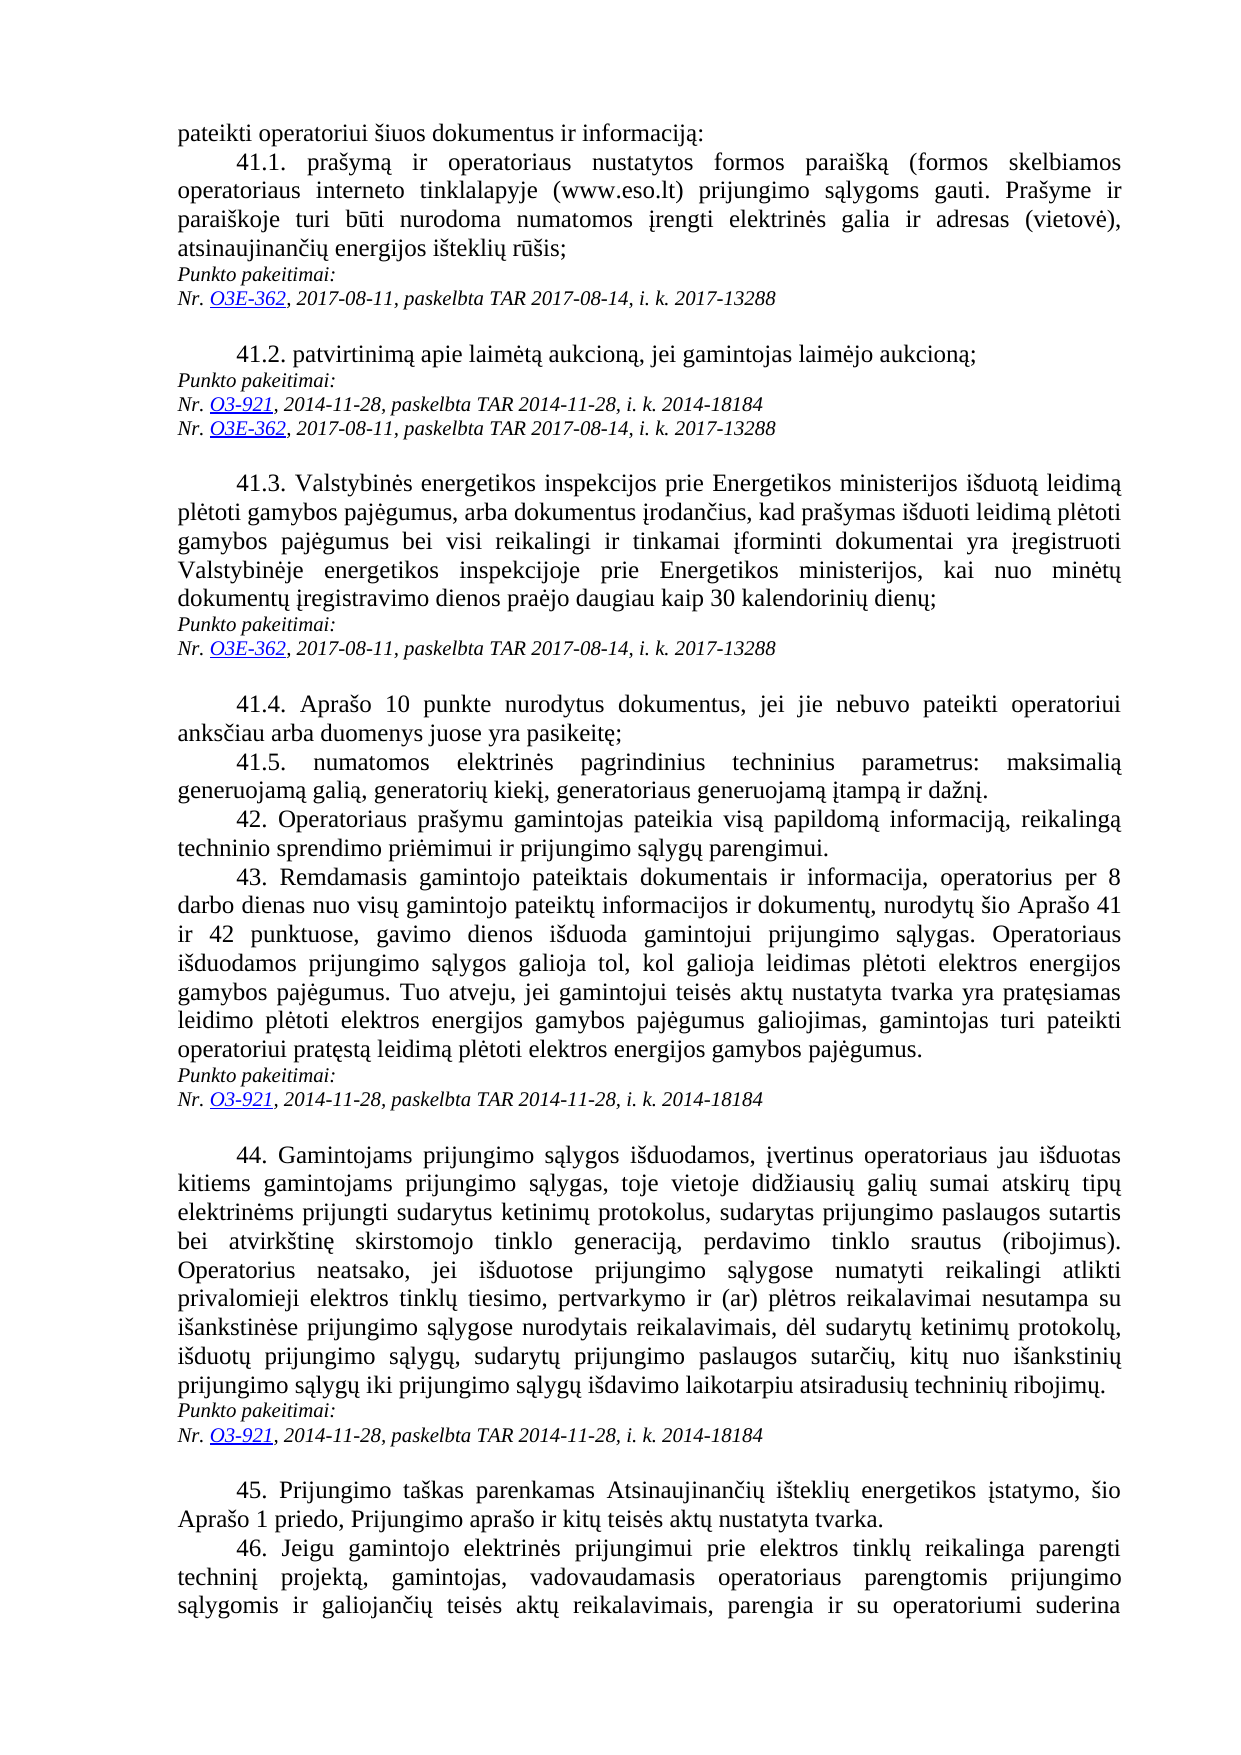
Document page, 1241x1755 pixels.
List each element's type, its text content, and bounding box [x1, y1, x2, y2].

text 42. Operatoriaus prašymu gamintojas pateikia visą papildomą informaciją, reikalingą techninio sprendimo priėmimui ir prijungimo sąlygų parengimui. [177, 804, 1122, 862]
text 43. Remdamasis gamintojo pateiktais dokumentais ir informacija, operatorius per 8 darbo dienas nuo visų gamintojo pateiktų informacijos ir dokumentų, nurodytų šio Aprašo 41 ir 42 punktuose, gavimo dienos išduoda gamintojui prijungimo sąlygas. Operatoriaus išduodamos prijungimo sąlygos galioja tol, kol galioja leidimas plėtoti elektros energijos gamybos pajėgumus. Tuo atveju, jei gamintojui teisės aktų nustatyta tvarka yra pratęsiamas leidimo plėtoti elektros energijos gamybos pajėgumus galiojimas, gamintojas turi pateikti operatoriui pratęstą leidimą plėtoti elektros energijos gamybos pajėgumus. [177, 862, 1122, 1063]
text 41.4. Aprašo 10 punkte nurodytus dokumentus, jei jie nebuvo pateikti operatoriui anksčiau arba duomenys juose yra pasikeitę; [177, 689, 1122, 747]
text 45. Prijungimo taškas parenkamas Atsinaujinančių išteklių energetikos įstatymo, šio Aprašo 1 priedo, Prijungimo aprašo ir kitų teisės aktų nustatyta tvarka. [177, 1475, 1122, 1533]
text Nr. O3E-362, 2017-08-11, paskelbta TAR 2017-08-14, i. k. 2017-13288 [177, 286, 1122, 310]
text 46. Jeigu gamintojo elektrinės prijungimui prie elektros tinklų reikalinga parengti techninį projektą, gamintojas, vadovaudamasis operatoriaus parengtomis prijungimo sąlygomis ir galiojančių teisės aktų reikalavimais, parengia ir su operatoriumi suderina [177, 1533, 1122, 1619]
text pateikti operatoriui šiuos dokumentus ir informaciją: [177, 118, 1122, 147]
text 41.3. Valstybinės energetikos inspekcijos prie Energetikos ministerijos išduotą leidimą plėtoti gamybos pajėgumus, arba dokumentus įrodančius, kad prašymas išduoti leidimą plėtoti gamybos pajėgumus bei visi reikalingi ir tinkamai įforminti dokumentai yra įregistruoti Valstybinėje energetikos inspekcijoje prie Energetikos ministerijos, kai nuo minėtų dokumentų įregistravimo dienos praėjo daugiau kaip 30 kalendorinių dienų; [177, 468, 1122, 612]
text 44. Gamintojams prijungimo sąlygos išduodamos, įvertinus operatoriaus jau išduotas kitiems gamintojams prijungimo sąlygas, toje vietoje didžiausių galių sumai atskirų tipų elektrinėms prijungti sudarytus ketinimų protokolus, sudarytas prijungimo paslaugos sutartis bei atvirkštinę skirstomojo tinklo generaciją, perdavimo tinklo srautus (ribojimus). Operatorius neatsako, jei išduotose prijungimo sąlygose numatyti reikalingi atlikti privalomieji elektros tinklų tiesimo, pertvarkymo ir (ar) plėtros reikalavimai nesutampa su išankstinėse prijungimo sąlygose nurodytais reikalavimais, dėl sudarytų ketinimų protokolų, išduotų prijungimo sąlygų, sudarytų prijungimo paslaugos sutarčių, kitų nuo išankstinių prijungimo sąlygų iki prijungimo sąlygų išdavimo laikotarpiu atsiradusių techninių ribojimų. [177, 1140, 1122, 1398]
text Punkto pakeitimai: [177, 262, 1122, 286]
text 41.2. patvirtinimą apie laimėtą aukcioną, jei gamintojas laimėjo aukcioną; [177, 339, 1122, 367]
text Punkto pakeitimai: [177, 367, 1122, 392]
text Punkto pakeitimai: [177, 1063, 1122, 1087]
text Nr. O3E-362, 2017-08-11, paskelbta TAR 2017-08-14, i. k. 2017-13288 [177, 636, 1122, 660]
text Nr. O3-921, 2014-11-28, paskelbta TAR 2014-11-28, i. k. 2014-18184 [177, 392, 1122, 416]
text Punkto pakeitimai: [177, 612, 1122, 636]
text Nr. O3-921, 2014-11-28, paskelbta TAR 2014-11-28, i. k. 2014-18184 [177, 1087, 1122, 1111]
text 41.5. numatomos elektrinės pagrindinius techninius parametrus: maksimalią generuojamą galią, generatorių kiekį, generatoriaus generuojamą įtampą ir dažnį. [177, 747, 1122, 804]
text Punkto pakeitimai: [177, 1398, 1122, 1422]
text Nr. O3E-362, 2017-08-11, paskelbta TAR 2017-08-14, i. k. 2017-13288 [177, 416, 1122, 440]
text Nr. O3-921, 2014-11-28, paskelbta TAR 2014-11-28, i. k. 2014-18184 [177, 1422, 1122, 1447]
text 41.1. prašymą ir operatoriaus nustatytos formos paraišką (formos skelbiamos operatoriaus interneto tinklalapyje (www.eso.lt) prijungimo sąlygoms gauti. Prašyme ir paraiškoje turi būti nurodoma numatomos įrengti elektrinės galia ir adresas (vietovė), atsinaujinančių energijos išteklių rūšis; [177, 147, 1122, 262]
